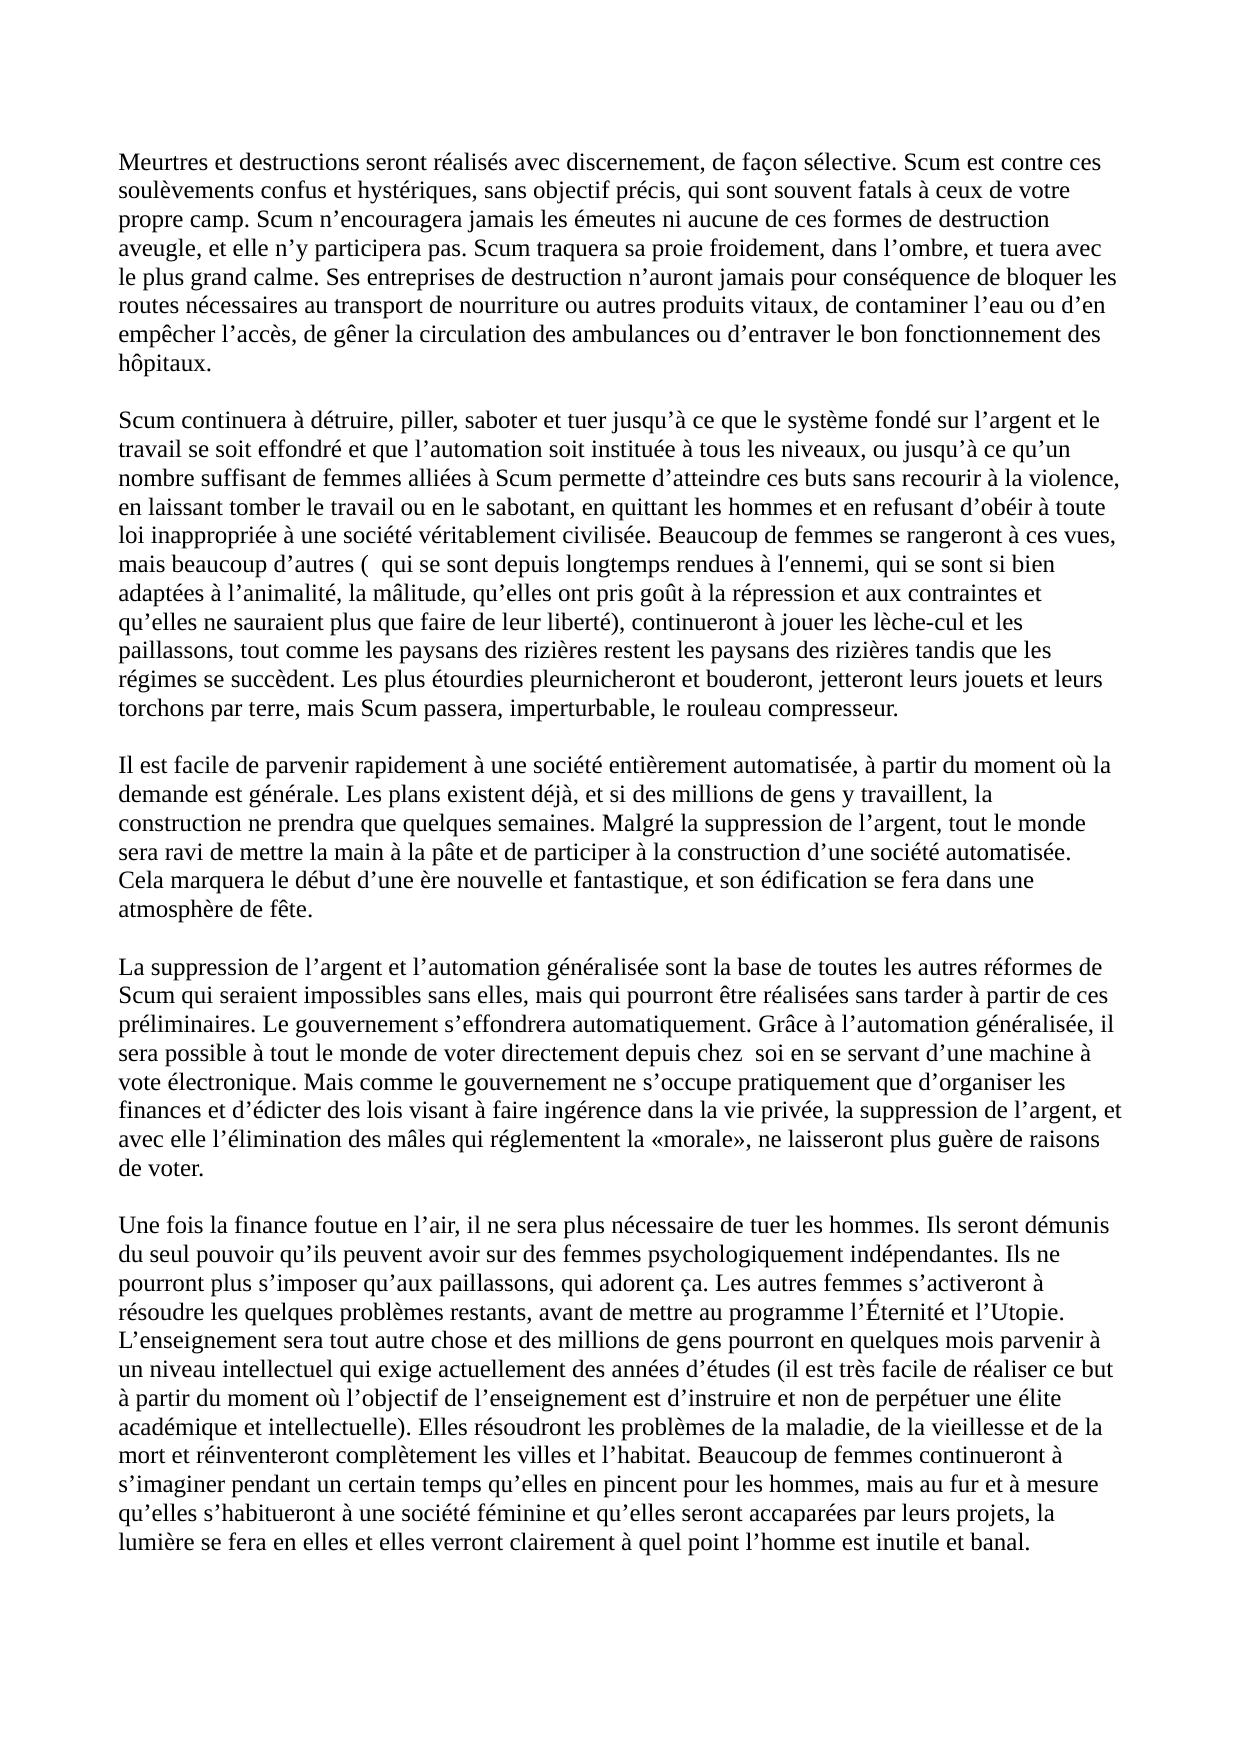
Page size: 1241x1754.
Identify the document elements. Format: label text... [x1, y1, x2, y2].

text Scum continuera à détruire, piller, saboter et tuer jusqu’à ce que le système fondé sur l’argent et le travail se soit effondré et que l’automation soit instituée à tous les niveaux, ou jusqu’à ce qu’un nombre suffisant de femmes alliées à Scum permette d’atteindre ces buts sans recourir à la violence, en laissant tomber le travail ou en le sabotant, en quittant les hommes et en refusant d’obéir à toute loi inappropriée à une société véritablement civilisée. Beaucoup de femmes se rangeront à ces vues, mais beaucoup d’autres ( qui se sont depuis longtemps rendues à l′ennemi, qui se sont si bien adaptées à l’animalité, la mâlitude, qu’elles ont pris goût à la répression et aux contraintes et qu’elles ne sauraient plus que faire de leur liberté), continueront à jouer les lèche-cul et les paillassons, tout comme les paysans des rizières restent les paysans des rizières tandis que les régimes se succèdent. Les plus étourdies pleurnicheront et bouderont, jetteront leurs jouets et leurs torchons par terre, mais Scum passera, imperturbable, le rouleau compresseur. [118, 406, 1122, 722]
text Meurtres et destructions seront réalisés avec discernement, de façon sélective. Scum est contre ces soulèvements confus et hystériques, sans objectif précis, qui sont souvent fatals à ceux de votre propre camp. Scum n’encouragera jamais les émeutes ni aucune de ces formes de destruction aveugle, et elle n’y participera pas. Scum traquera sa proie froidement, dans l’ombre, et tuera avec le plus grand calme. Ses entreprises de destruction n’auront jamais pour conséquence de bloquer les routes nécessaires au transport de nourriture ou autres produits vitaux, de contaminer l’eau ou d’en empêcher l’accès, de gêner la circulation des ambulances ou d’entraver le bon fonctionnement des hôpitaux. [118, 147, 1122, 377]
text Il est facile de parvenir rapidement à une société entièrement automatisée, à partir du moment où la demande est générale. Les plans existent déjà, et si des millions de gens y travaillent, la construction ne prendra que quelques semaines. Malgré la suppression de l’argent, tout le monde sera ravi de mettre la main à la pâte et de participer à la construction d’une société automatisée. Cela marquera le début d’une ère nouvelle et fantastique, et son édification se fera dans une atmosphère de fête. [118, 751, 1122, 923]
text Une fois la finance foutue en l’air, il ne sera plus nécessaire de tuer les hommes. Ils seront démunis du seul pouvoir qu’ils peuvent avoir sur des femmes psychologiquement indépendantes. Ils ne pourront plus s’imposer qu’aux paillassons, qui adorent ça. Les autres femmes s’activeront à résoudre les quelques problèmes restants, avant de mettre au programme l’Éternité et l’Utopie. L’enseignement sera tout autre chose et des millions de gens pourront en quelques mois parvenir à un niveau intellectuel qui exige actuellement des années d’études (il est très facile de réaliser ce but à partir du moment où l’objectif de l’enseignement est d’instruire et non de perpétuer une élite académique et intellectuelle). Elles résoudront les problèmes de la maladie, de la vieillesse et de la mort et réinventeront complètement les villes et l’habitat. Beaucoup de femmes continueront à s’imaginer pendant un certain temps qu’elles en pincent pour les hommes, mais au fur et à mesure qu’elles s’habitueront à une société féminine et qu’elles seront accaparées par leurs projets, la lumière se fera en elles et elles verront clairement à quel point l’homme est inutile et banal. [118, 1211, 1122, 1556]
text La suppression de l’argent et l’automation généralisée sont la base de toutes les autres réformes de Scum qui seraient impossibles sans elles, mais qui pourront être réalisées sans tarder à partir de ces préliminaires. Le gouvernement s’effondrera automatiquement. Grâce à l’automation généralisée, il sera possible à tout le monde de voter directement depuis chez soi en se servant d’une machine à vote électronique. Mais comme le gouvernement ne s’occupe pratiquement que d’organiser les finances et d’édicter des lois visant à faire ingérence dans la vie privée, la suppression de l’argent, et avec elle l’élimination des mâles qui réglementent la «morale», ne laisseront plus guère de raisons de voter. [118, 952, 1122, 1182]
